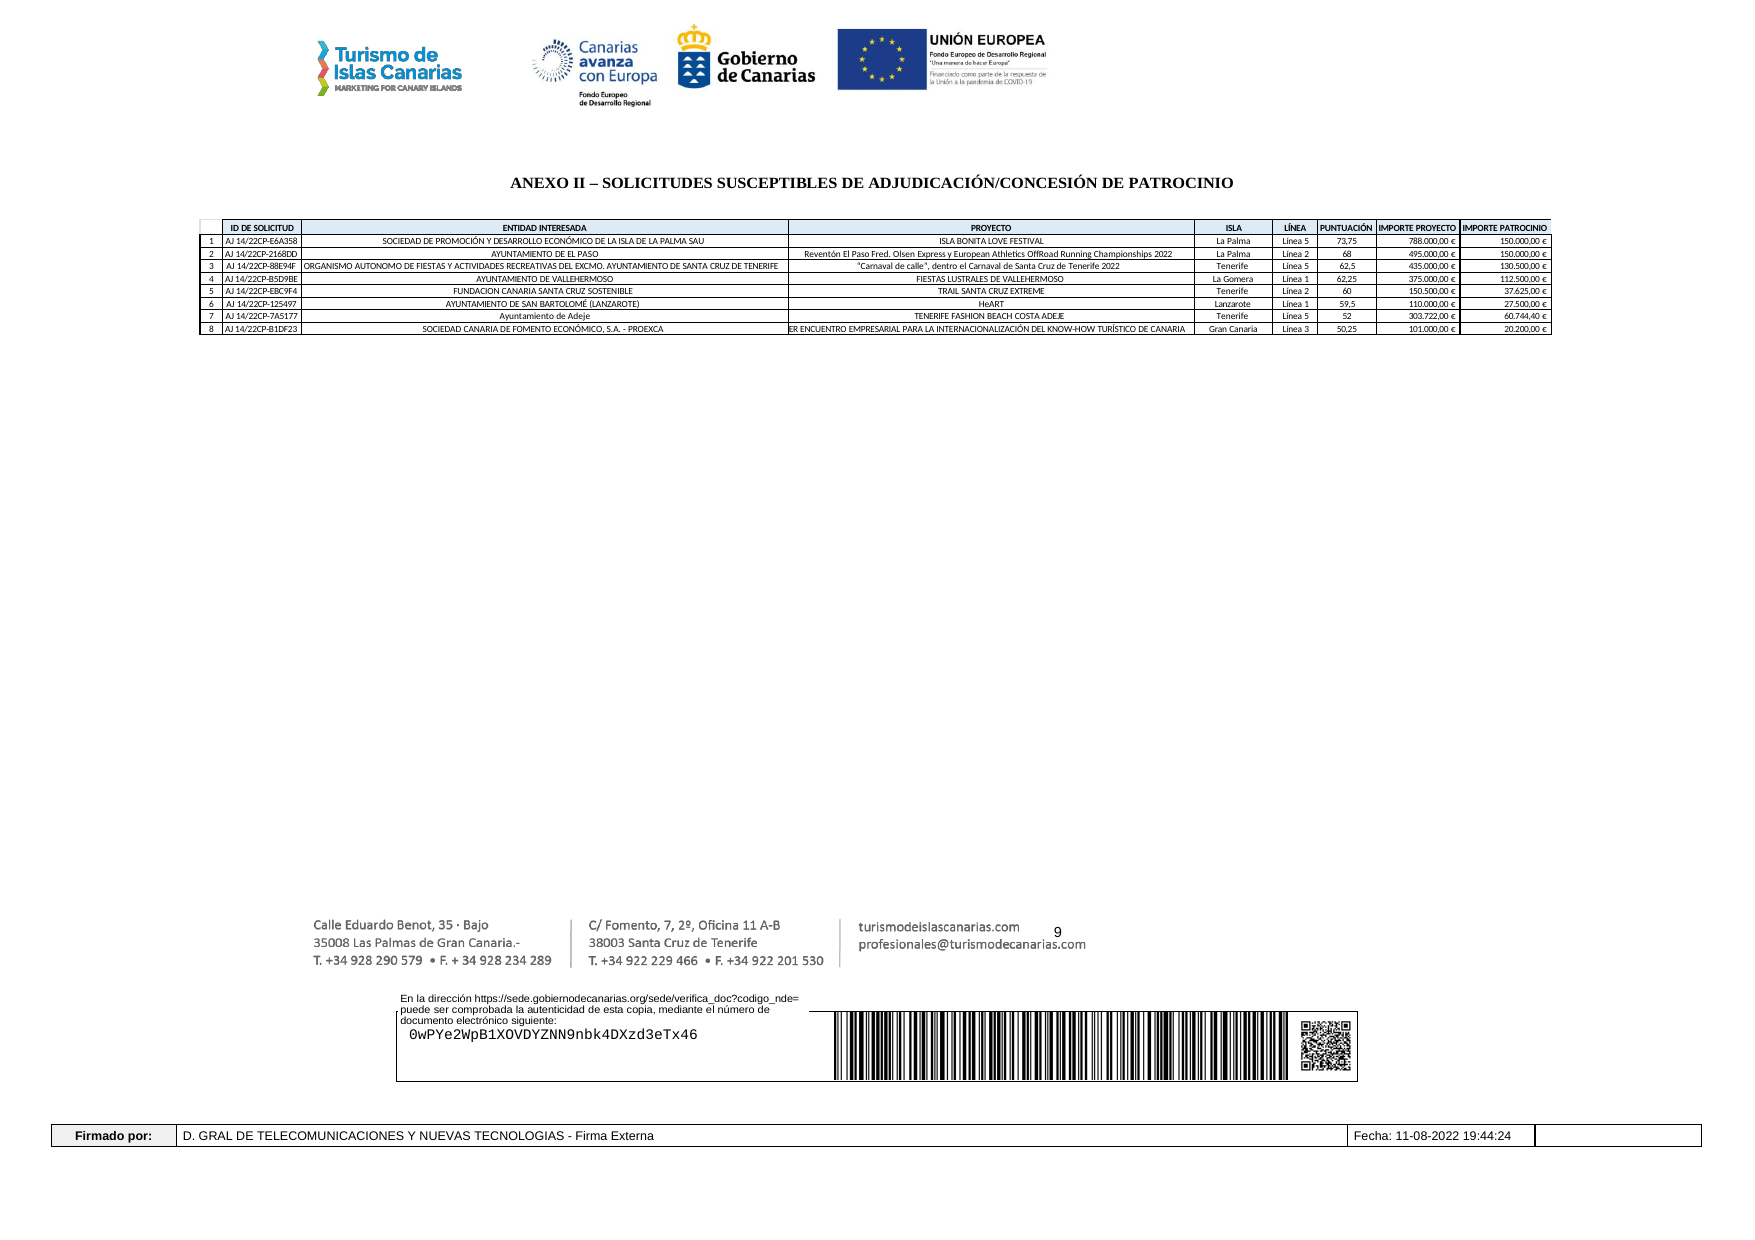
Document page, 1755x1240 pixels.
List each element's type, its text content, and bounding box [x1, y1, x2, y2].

table_header ISLA [1195, 220, 1272, 234]
table_header ENTIDAD INTERESADA [302, 220, 788, 234]
table_cell “Carnaval de calle”, dentro el Carnaval de Santa Cruz de Tenerife 2022 [789, 260, 1194, 272]
table_cell FIESTAS LUSTRALES DE VALLEHERMOSO [789, 273, 1194, 284]
picture [184, 4, 492, 118]
table_cell ORGANISMO AUTONOMO DE FIESTAS Y ACTIVIDADES RECREATIVAS DEL EXCMO. AYUNTAMIENTO DE SANTA CRUZ DE TENERIFE [302, 260, 788, 272]
table_cell AYUNTAMIENTO DE SAN BARTOLOMÉ (LANZAROTE) [302, 298, 788, 309]
table_cell Ayuntamiento de Adeje [302, 310, 788, 322]
table_cell ISLA BONITA LOVE FESTIVAL [789, 235, 1194, 247]
table_cell Línea 1 [1273, 298, 1317, 309]
table_cell AJ 14/22CP-2168DD [223, 248, 301, 259]
table_cell Línea 3 [1273, 323, 1317, 334]
table_cell La Palma [1195, 248, 1272, 259]
table_cell AJ 14/22CP-7A5177 [223, 310, 301, 322]
table_cell 375.000,00 € [1377, 273, 1459, 284]
table_cell AJ 14/22CP-B5D9BE [223, 273, 301, 284]
table_cell La Palma [1195, 235, 1272, 247]
table_cell 2 [201, 248, 222, 259]
table_cell AJ 14/22CP-E6A358 [223, 235, 301, 247]
table_cell Lanzarote [1195, 298, 1272, 309]
table_cell 52 [1318, 310, 1376, 322]
table_cell 7 [201, 310, 222, 322]
table_cell AJ 14/22CP-88E94F [223, 260, 301, 272]
table_cell Gran Canaria [1195, 323, 1272, 334]
table_cell 73,75 [1318, 235, 1376, 247]
table_cell Línea 5 [1273, 235, 1317, 247]
picture [1296, 1016, 1356, 1076]
table_cell 150.000,00 € [1461, 248, 1551, 259]
table_cell 495.000,00 € [1377, 248, 1459, 259]
table_cell AJ 14/22CP-125497 [223, 298, 301, 309]
table_cell Línea 5 [1273, 260, 1317, 272]
table_cell 59,5 [1318, 298, 1376, 309]
table_cell 5 [201, 285, 222, 297]
table_cell 50,25 [1318, 323, 1376, 334]
table_header IMPORTE PATROCINIO [1461, 220, 1551, 234]
table_cell 435.000,00 € [1377, 260, 1459, 272]
table_cell 150.500,00 € [1377, 285, 1459, 297]
table_header PROYECTO [789, 220, 1194, 234]
table_cell FUNDACION CANARIA SANTA CRUZ SOSTENIBLE [302, 285, 788, 297]
table_cell SOCIEDAD DE PROMOCIÓN Y DESARROLLO ECONÓMICO DE LA ISLA DE LA PALMA SAU [302, 235, 788, 247]
table_cell HeART [789, 298, 1194, 309]
table_header [1536, 1125, 1701, 1146]
table_cell Línea 1 [1273, 273, 1317, 284]
table_cell Línea 5 [1273, 310, 1317, 322]
table_cell AYUNTAMIENTO DE EL PASO [302, 248, 788, 259]
table_header LÍNEA [1273, 220, 1317, 234]
table_header D. GRAL DE TELECOMUNICACIONES Y NUEVAS TECNOLOGIAS - Firma Externa [177, 1125, 1347, 1146]
table_cell Reventón El Paso Fred. Olsen Express y European Athletics OffRoad Running Championships 2022 [789, 248, 1194, 259]
table_cell 130.500,00 € [1461, 260, 1551, 272]
table_cell TRAIL SANTA CRUZ EXTREME [789, 285, 1194, 297]
table_cell 62,25 [1318, 273, 1376, 284]
table_cell 101.000,00 € [1377, 323, 1459, 334]
table_cell 112.500,00 € [1461, 273, 1551, 284]
table_cell 150.000,00 € [1461, 235, 1551, 247]
table_cell 303.722,00 € [1377, 310, 1459, 322]
table_cell 110.000,00 € [1377, 298, 1459, 309]
table_cell AYUNTAMIENTO DE VALLEHERMOSO [302, 273, 788, 284]
table_cell 4 [201, 273, 222, 284]
table_cell AJ 14/22CP-B1DF23 [223, 323, 301, 334]
table_cell ER ENCUENTRO EMPRESARIAL PARA LA INTERNACIONALIZACIÓN DEL KNOW-HOW TURÍSTICO DE CANARIA [789, 323, 1194, 334]
table_cell 60.744,40 € [1461, 310, 1551, 322]
table_cell 60 [1318, 285, 1376, 297]
table_header IMPORTE PROYECTO [1377, 220, 1459, 234]
table_cell Tenerife [1195, 310, 1272, 322]
table_cell Tenerife [1195, 285, 1272, 297]
picture [809, 1012, 1288, 1080]
table_cell 20.200,00 € [1461, 323, 1551, 334]
table_cell Tenerife [1195, 260, 1272, 272]
table_cell 6 [201, 298, 222, 309]
table_cell TENERIFE FASHION BEACH COSTA ADEJE [789, 310, 1194, 322]
table_header PUNTUACIÓN [1318, 220, 1376, 234]
table_cell 1 [201, 235, 222, 247]
table_cell Línea 2 [1273, 248, 1317, 259]
table_cell 62,5 [1318, 260, 1376, 272]
table_cell La Gomera [1195, 273, 1272, 284]
table_cell 3 [201, 260, 222, 272]
table_cell 8 [201, 323, 222, 334]
table_header ID DE SOLICITUD [223, 220, 301, 234]
text ANEXO II – SOLICITUDES SUSCEPTIBLES DE ADJUDICACIÓN/CONCESIÓN DE PATROCINIO [510, 173, 1712, 191]
table_cell 27.500,00 € [1461, 298, 1551, 309]
table_cell 788.000,00 € [1377, 235, 1459, 247]
table_header Fecha: 11-08-2022 19:44:24 [1348, 1125, 1534, 1146]
table_cell SOCIEDAD CANARIA DE FOMENTO ECONÓMICO, S.A. - PROEXCA [302, 323, 788, 334]
table_header [201, 220, 222, 234]
table_header Firmado por: [52, 1125, 176, 1146]
picture [251, 887, 1173, 1014]
table_cell AJ 14/22CP-EBC9F4 [223, 285, 301, 297]
table_cell 37.625,00 € [1461, 285, 1551, 297]
table_cell Línea 2 [1273, 285, 1317, 297]
table_cell 68 [1318, 248, 1376, 259]
picture [527, 19, 1053, 111]
